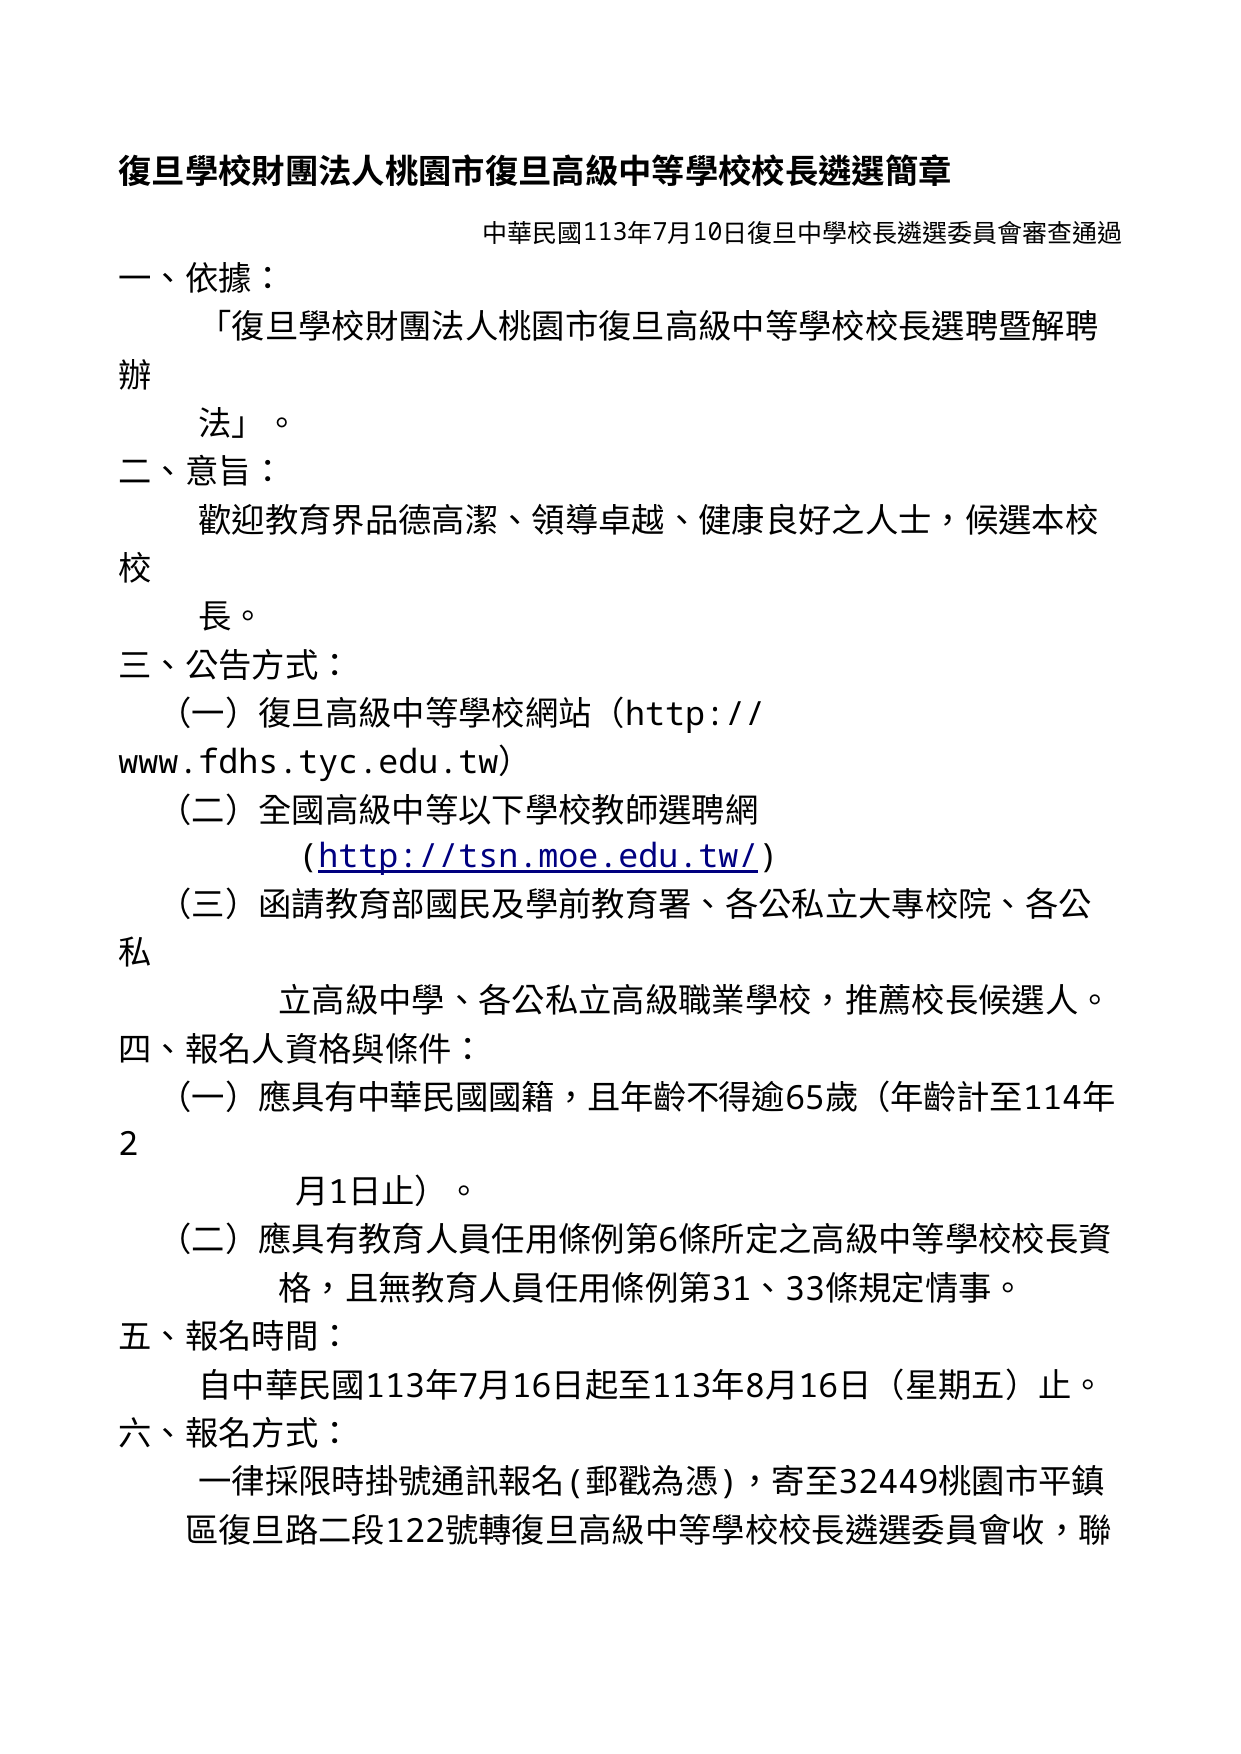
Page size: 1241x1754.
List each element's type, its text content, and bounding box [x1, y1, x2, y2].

text 月1日止）。 [118, 1165, 1122, 1213]
text （二）全國高級中等以下學校教師選聘網 [118, 784, 1122, 832]
text 自中華民國113年7月16日起至113年8月16日（星期五）止。 [118, 1358, 1122, 1407]
text 一律採限時掛號通訊報名(郵戳為憑)，寄至32449桃園市平鎮區復旦路二段122號轉復旦高級中等學校校長遴選委員會收，聯 [118, 1455, 1122, 1552]
text 二、意旨： [118, 445, 1122, 493]
text 立高級中學、各公私立高級職業學校，推薦校長候選人。 [118, 974, 1122, 1023]
text （三）函請教育部國民及學前教育署、各公私立大專校院、各公私 [118, 878, 1122, 974]
text 長。 [118, 590, 1122, 639]
text 五、報名時間： [118, 1310, 1122, 1358]
text 歡迎教育界品德高潔、領導卓越、健康良好之人士，候選本校校 [118, 493, 1122, 590]
text (http://tsn.moe.edu.tw/) [118, 832, 1122, 878]
text （一）應具有中華民國國籍，且年齡不得逾65歲（年齡計至114年2 [118, 1071, 1122, 1165]
text 三、公告方式： [118, 639, 1122, 687]
text 六、報名方式： [118, 1407, 1122, 1455]
text 格，且無教育人員任用條例第31、33條規定情事。 [118, 1262, 1122, 1310]
text 法」。 [118, 397, 1122, 445]
text （一）復旦高級中等學校網站（http:// www.fdhs.tyc.edu.tw） [118, 687, 1122, 784]
text 四、報名人資格與條件： [118, 1023, 1122, 1071]
text 復旦學校財團法人桃園市復旦高級中等學校校長遴選簡章 [118, 127, 1122, 189]
text 「復旦學校財團法人桃園市復旦高級中等學校校長選聘暨解聘辦 [118, 300, 1122, 397]
text （二）應具有教育人員任用條例第6條所定之高級中等學校校長資 [118, 1213, 1122, 1262]
text 一、依據： [118, 252, 1122, 300]
text 中華民國113年7月10日復旦中學校長遴選委員會審查通過 [118, 189, 1122, 252]
